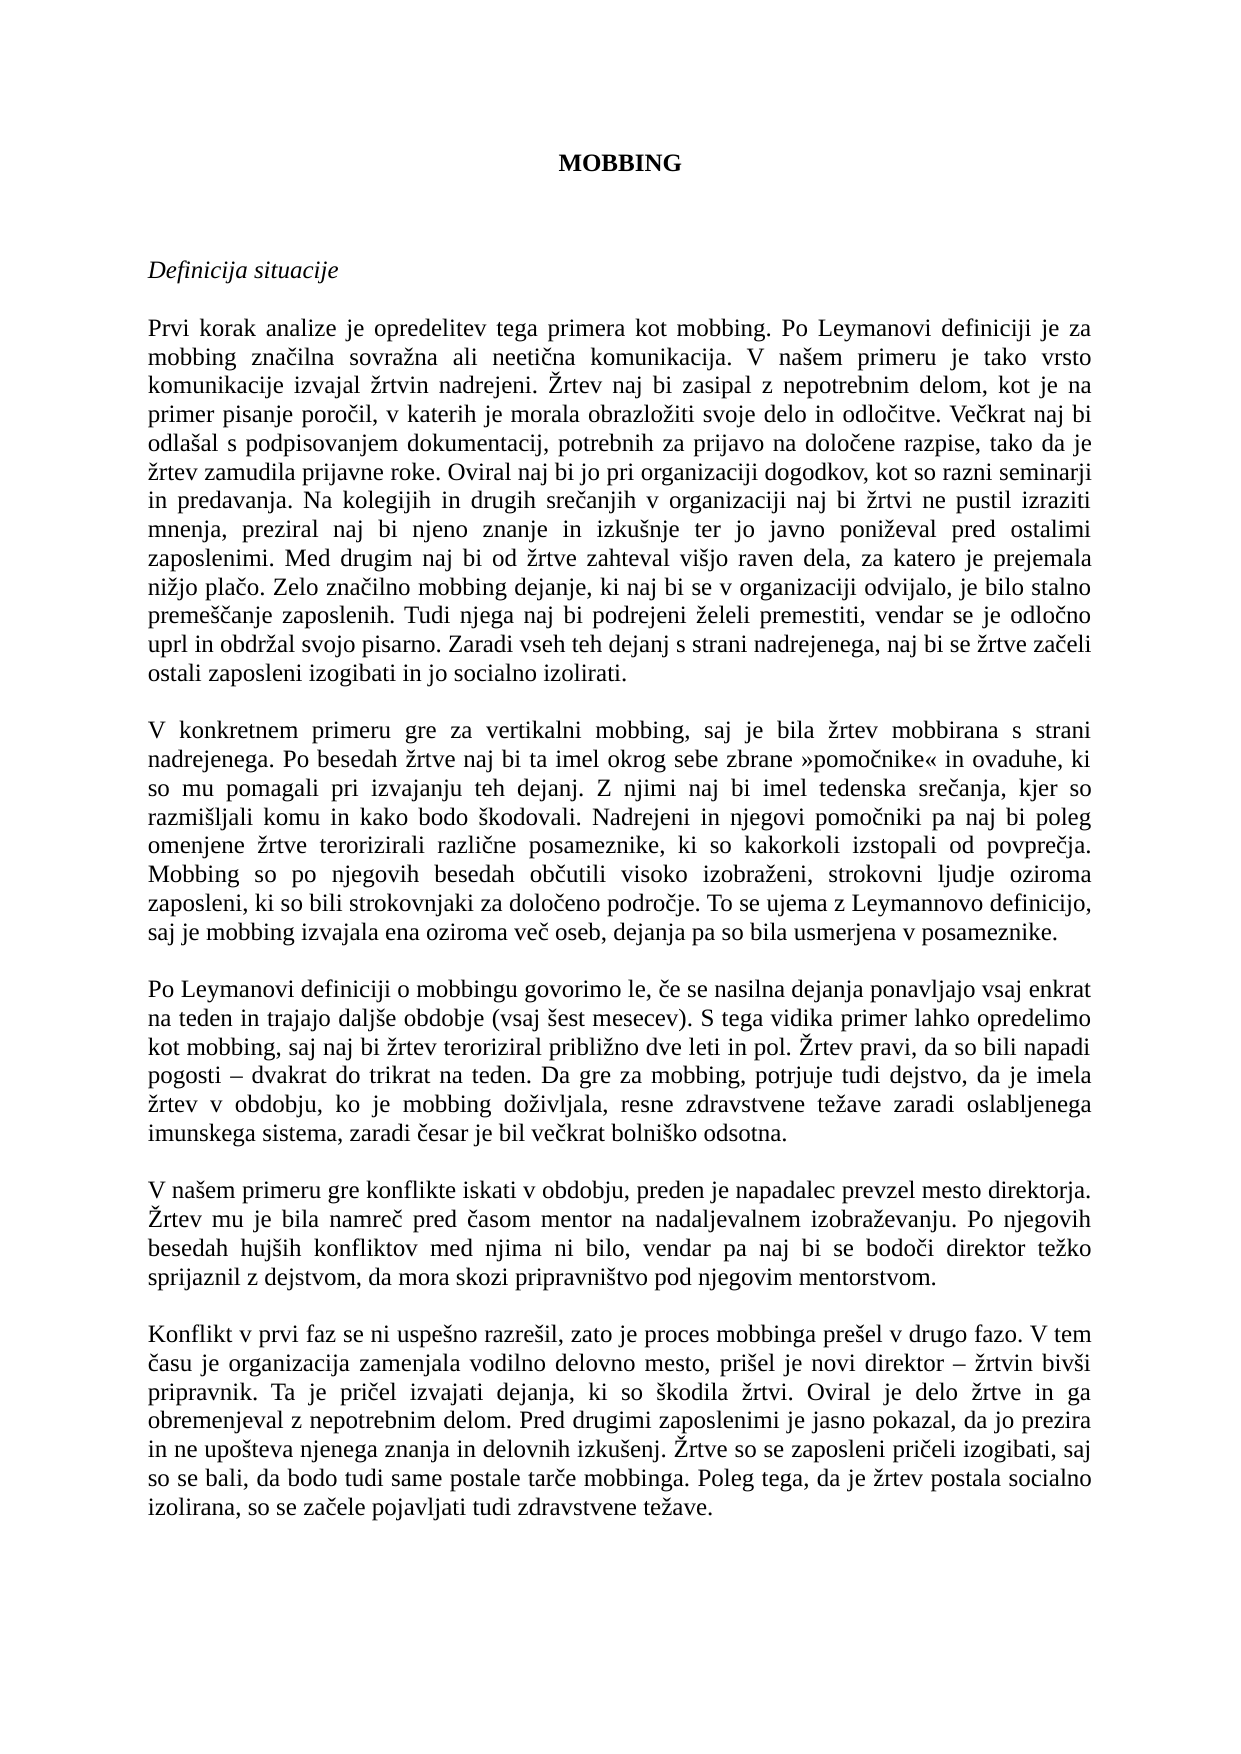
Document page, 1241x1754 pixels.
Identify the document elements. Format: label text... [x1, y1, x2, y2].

text V našem primeru gre konflikte iskati v obdobju, preden je napadalec prevzel mesto direktorja. Žrtev mu je bila namreč pred časom mentor na nadaljevalnem izobraževanju. Po njegovih besedah hujših konfliktov med njima ni bilo, vendar pa naj bi se bodoči direktor težko sprijaznil z dejstvom, da mora skozi pripravništvo pod njegovim mentorstvom. [148, 1175, 1093, 1290]
text MOBBING [148, 148, 1093, 176]
text Definicija situacije [148, 255, 1093, 284]
text Konflikt v prvi faz se ni uspešno razrešil, zato je proces mobbinga prešel v drugo fazo. V tem času je organizacija zamenjala vodilno delovno mesto, prišel je novi direktor – žrtvin bivši pripravnik. Ta je pričel izvajati dejanja, ki so škodila žrtvi. Oviral je delo žrtve in ga obremenjeval z nepotrebnim delom. Pred drugimi zaposlenimi je jasno pokazal, da jo prezira in ne upošteva njenega znanja in delovnih izkušenj. Žrtve so se zaposleni pričeli izogibati, saj so se bali, da bodo tudi same postale tarče mobbinga. Poleg tega, da je žrtev postala socialno izolirana, so se začele pojavljati tudi zdravstvene težave. [148, 1319, 1093, 1520]
text Po Leymanovi definiciji o mobbingu govorimo le, če se nasilna dejanja ponavljajo vsaj enkrat na teden in trajajo daljše obdobje (vsaj šest mesecev). S tega vidika primer lahko opredelimo kot mobbing, saj naj bi žrtev teroriziral približno dve leti in pol. Žrtev pravi, da so bili napadi pogosti – dvakrat do trikrat na teden. Da gre za mobbing, potrjuje tudi dejstvo, da je imela žrtev v obdobju, ko je mobbing doživljala, resne zdravstvene težave zaradi oslabljenega imunskega sistema, zaradi česar je bil večkrat bolniško odsotna. [148, 974, 1093, 1147]
text V konkretnem primeru gre za vertikalni mobbing, saj je bila žrtev mobbirana s strani nadrejenega. Po besedah žrtve naj bi ta imel okrog sebe zbrane »pomočnike« in ovaduhe, ki so mu pomagali pri izvajanju teh dejanj. Z njimi naj bi imel tedenska srečanja, kjer so razmišljali komu in kako bodo škodovali. Nadrejeni in njegovi pomočniki pa naj bi poleg omenjene žrtve terorizirali različne posameznike, ki so kakorkoli izstopali od povprečja. Mobbing so po njegovih besedah občutili visoko izobraženi, strokovni ljudje oziroma zaposleni, ki so bili strokovnjaki za določeno področje. To se ujema z Leymannovo definicijo, saj je mobbing izvajala ena oziroma več oseb, dejanja pa so bila usmerjena v posameznike. [148, 715, 1093, 945]
text Prvi korak analize je opredelitev tega primera kot mobbing. Po Leymanovi definiciji je za mobbing značilna sovražna ali neetična komunikacija. V našem primeru je tako vrsto komunikacije izvajal žrtvin nadrejeni. Žrtev naj bi zasipal z nepotrebnim delom, kot je na primer pisanje poročil, v katerih je morala obrazložiti svoje delo in odločitve. Večkrat naj bi odlašal s podpisovanjem dokumentacij, potrebnih za prijavo na določene razpise, tako da je žrtev zamudila prijavne roke. Oviral naj bi jo pri organizaciji dogodkov, kot so razni seminarji in predavanja. Na kolegijih in drugih srečanjih v organizaciji naj bi žrtvi ne pustil izraziti mnenja, preziral naj bi njeno znanje in izkušnje ter jo javno poniževal pred ostalimi zaposlenimi. Med drugim naj bi od žrtve zahteval višjo raven dela, za katero je prejemala nižjo plačo. Zelo značilno mobbing dejanje, ki naj bi se v organizaciji odvijalo, je bilo stalno premeščanje zaposlenih. Tudi njega naj bi podrejeni želeli premestiti, vendar se je odločno uprl in obdržal svojo pisarno. Zaradi vseh teh dejanj s strani nadrejenega, naj bi se žrtve začeli ostali zaposleni izogibati in jo socialno izolirati. [148, 313, 1093, 687]
